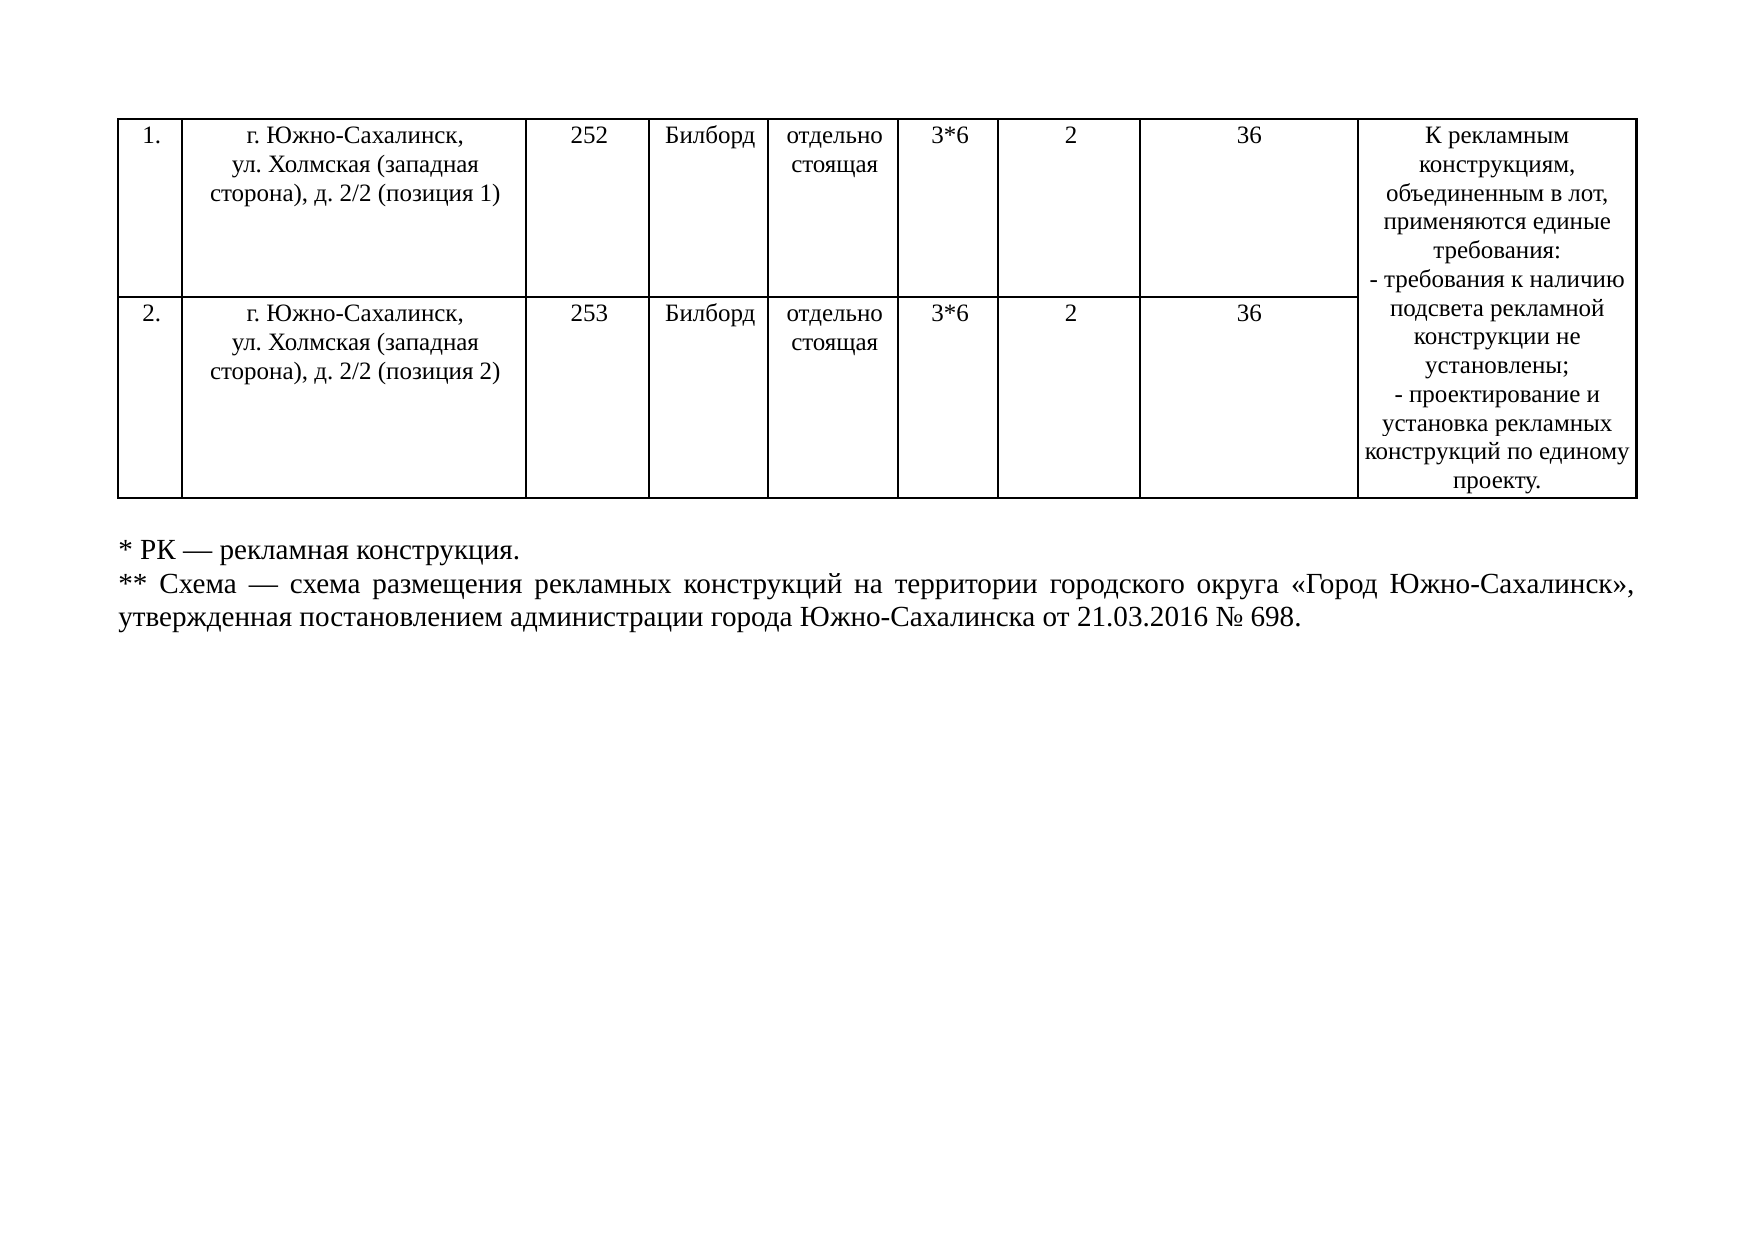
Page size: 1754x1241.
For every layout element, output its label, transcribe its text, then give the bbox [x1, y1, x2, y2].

table_cell 2. [119, 298, 181, 497]
table_cell Билборд [650, 120, 767, 296]
table_cell 2 [999, 298, 1139, 497]
table_cell отдельно стоящая [769, 120, 897, 296]
table_cell 253 [527, 298, 648, 497]
table_cell Билборд [650, 298, 767, 497]
table_cell г. Южно-Сахалинск, ул. Холмская (западная сторона), д. 2/2 (позиция 1) [183, 120, 525, 296]
table_cell 3*6 [899, 120, 997, 296]
table_cell 1. [119, 120, 181, 296]
text * РК — рекламная конструкция. [118, 532, 1636, 566]
text ** Схема — схема размещения рекламных конструкций на территории городского округа «Город Южно-Сахалинск», утвержденная постановлением администрации города Южно-Сахалинска от 21.03.2016 № 698. [118, 566, 1636, 633]
table_cell отдельно стоящая [769, 298, 897, 497]
table_cell г. Южно-Сахалинск, ул. Холмская (западная сторона), д. 2/2 (позиция 2) [183, 298, 525, 497]
table_cell 3*6 [899, 298, 997, 497]
table_cell 2 [999, 120, 1139, 296]
table_cell К рекламным конструкциям, объединенным в лот, применяются единые требования: - требования к наличию подсвета рекламной конструкции не установлены; - проектирование и установка рекламных конструкций по единому проекту. [1359, 120, 1635, 497]
table_cell 36 [1141, 298, 1357, 497]
table_cell 36 [1141, 120, 1357, 296]
table_cell 252 [527, 120, 648, 296]
